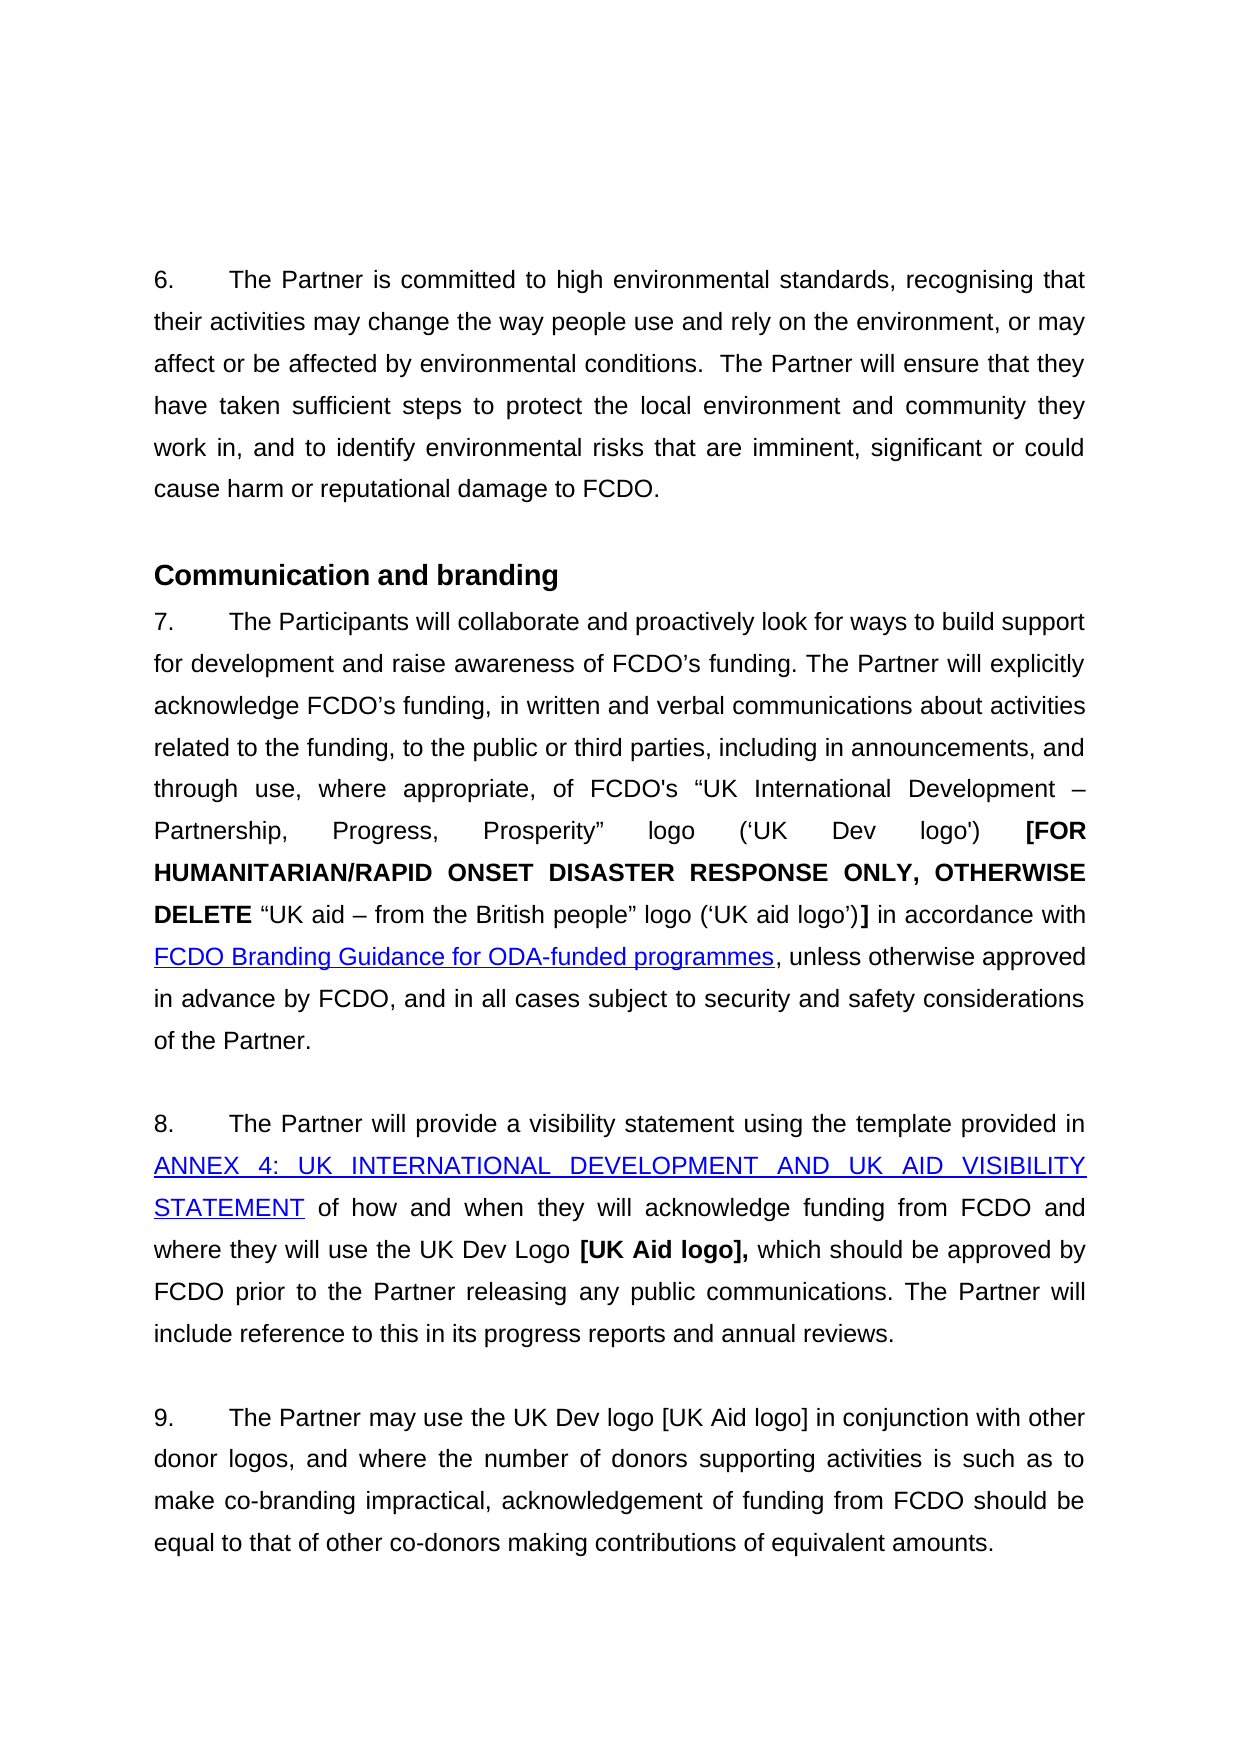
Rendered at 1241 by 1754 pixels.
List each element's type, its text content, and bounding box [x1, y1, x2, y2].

list STATEMENT of how and when they will acknowledge funding from FCDO and where they will use the UK Dev Logo [UK Aid logo], which should be approved by FCDO prior to the Partner releasing any public communications. The Partner will include reference to this in its progress reports and annual reviews. [153, 1177, 1087, 1348]
list The Partner is committed to high environmental standards, recognising that their activities may change the way people use and rely on the environment, or may affect or be affected by environmental conditions. The Partner will ensure that they have taken sufficient steps to protect the local environment and community they work in, and to identify environmental risks that are imminent, significant or could cause harm or reputational damage to FCDO. [153, 266, 1087, 503]
list The Participants will collaborate and proactively look for ways to build support for development and raise awareness of FCDO’s funding. The Partner will explicitly acknowledge FCDO’s funding, in written and verbal communications about activities related to the funding, to the public or third parties, including in announcements, and through use, where appropriate, of FCDO's “UK International Development – Partnership, Progress, Prosperity” logo (‘UK Dev logo') [FOR HUMANITARIAN/RAPID ONSET DISASTER RESPONSE ONLY, OTHERWISE DELETE “UK aid – from the British people” logo (‘UK aid logo’)] in accordance with FCDO Branding Guidance for ODA-funded programmes, unless otherwise approved in advance by FCDO, and in all cases subject to security and safety considerations of the Partner. [153, 608, 1087, 1054]
list The Partner will provide a visibility statement using the template provided in ANNEX 4: UK INTERNATIONAL DEVELOPMENT AND UK AID VISIBILITY [153, 1110, 1087, 1176]
list The Partner may use the UK Dev logo [UK Aid logo] in conjunction with other donor logos, and where the number of donors supporting activities is such as to make co-branding impractical, acknowledgement of funding from FCDO should be equal to that of other co-donors making contributions of equivalent amounts. [153, 1403, 1087, 1557]
text Communication and branding [153, 559, 1087, 592]
